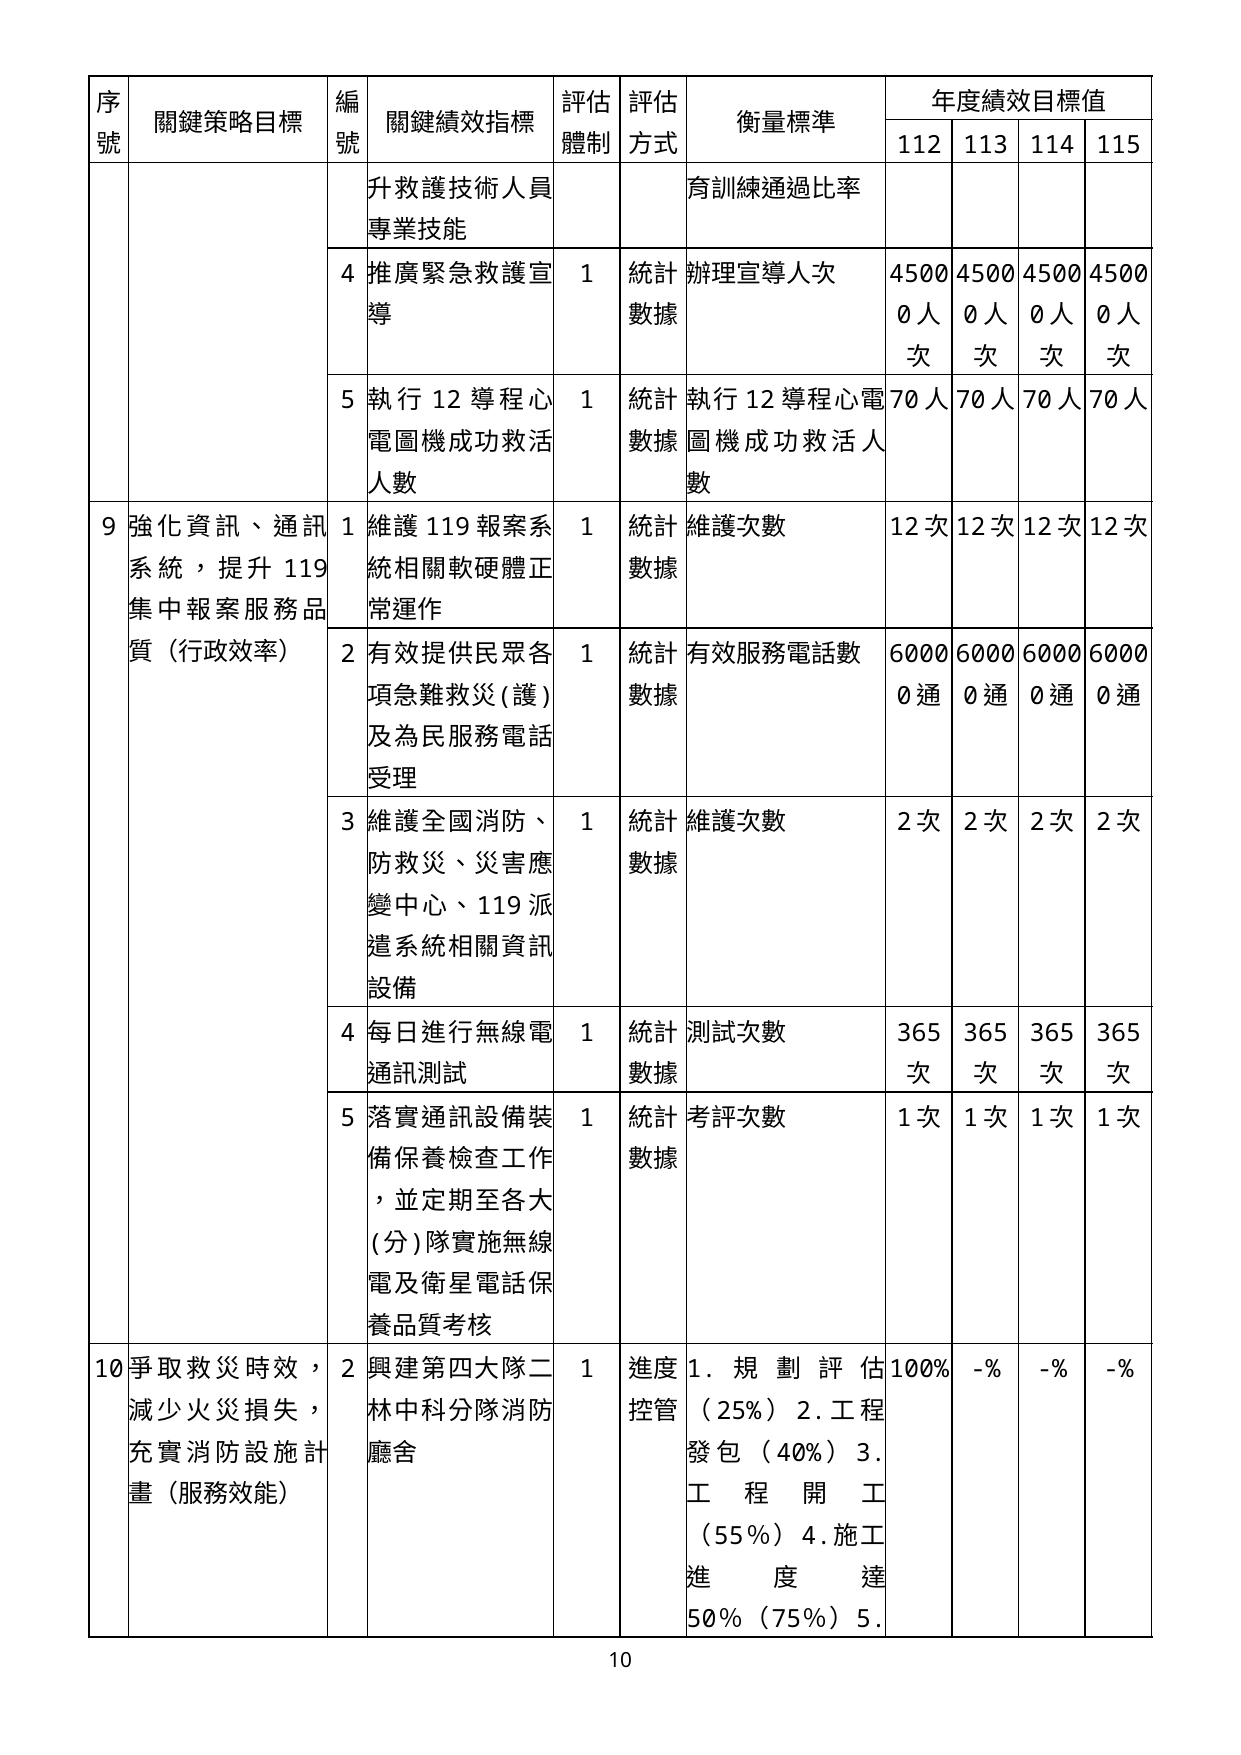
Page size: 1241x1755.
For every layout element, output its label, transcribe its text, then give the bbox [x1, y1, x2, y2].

table_cell 5 [328, 1093, 367, 1343]
table_cell 1 [328, 502, 367, 627]
table_cell 2 [328, 1344, 367, 1636]
table_cell 強化資訊、通訊系統，提升119集中報案服務品質（行政效率） [129, 502, 327, 1343]
table_cell 1 [554, 797, 619, 1006]
table_cell 60000通 [1086, 629, 1151, 796]
table_cell [621, 163, 686, 247]
table_cell 1 [554, 1093, 619, 1343]
table_cell 升救護技術人員專業技能 [368, 163, 553, 247]
table_cell 3 [328, 797, 367, 1006]
table_cell 維護119報案系統相關軟硬體正常運作 [368, 502, 553, 627]
table_cell 100% [886, 1344, 951, 1636]
table_cell 統計數據 [621, 1007, 686, 1091]
table_cell 45000人次 [1086, 249, 1151, 374]
table_cell -% [953, 1344, 1018, 1636]
table_cell 114 [1019, 120, 1084, 162]
table_cell [1019, 163, 1084, 247]
table_cell [328, 163, 367, 247]
table_cell [129, 163, 327, 501]
table_cell 45000人次 [1019, 249, 1084, 374]
table_cell 1 [554, 375, 619, 501]
table_cell 12次 [953, 502, 1018, 627]
table_cell 有效提供民眾各項急難救災(護)及為民服務電話受理 [368, 629, 553, 796]
table_cell 維護次數 [687, 797, 885, 1006]
table_cell 70人 [1019, 375, 1084, 501]
table_cell [1086, 163, 1151, 247]
table_header 評估體制 [554, 77, 619, 162]
table_cell 執行12導程心電圖機成功救活人數 [687, 375, 885, 501]
table_cell 70人 [886, 375, 951, 501]
table_cell 4 [328, 249, 367, 374]
table_cell 113 [953, 120, 1018, 162]
table_cell 有效服務電話數 [687, 629, 885, 796]
table_cell 365次 [953, 1007, 1018, 1091]
table_cell 112 [886, 120, 951, 162]
table_cell 2次 [953, 797, 1018, 1006]
table_cell 考評次數 [687, 1093, 885, 1343]
table_cell 9 [90, 502, 128, 1343]
table_cell 執行12導程心電圖機成功救活人數 [368, 375, 553, 501]
table_cell 5 [328, 375, 367, 501]
table_cell 維護次數 [687, 502, 885, 627]
table_header 序號 [90, 77, 128, 162]
table_cell 1 [554, 1344, 619, 1636]
table_cell 365次 [1019, 1007, 1084, 1091]
table_cell 測試次數 [687, 1007, 885, 1091]
table_header 評估方式 [621, 77, 686, 162]
table_cell 推廣緊急救護宣導 [368, 249, 553, 374]
table_cell 12次 [886, 502, 951, 627]
table_cell 進度控管 [621, 1344, 686, 1636]
table_cell 115 [1086, 120, 1151, 162]
table_cell 每日進行無線電通訊測試 [368, 1007, 553, 1091]
table_cell 60000通 [953, 629, 1018, 796]
table_cell 2 [328, 629, 367, 796]
table_cell [886, 163, 951, 247]
table_cell 興建第四大隊二林中科分隊消防廳舍 [368, 1344, 553, 1636]
table_header 編號 [328, 77, 367, 162]
table_cell 365次 [886, 1007, 951, 1091]
table_cell 統計數據 [621, 375, 686, 501]
table_cell 統計數據 [621, 249, 686, 374]
table_cell 爭取救災時效，減少火災損失，充實消防設施計畫（服務效能） [129, 1344, 327, 1636]
table_cell -% [1019, 1344, 1084, 1636]
table_cell 落實通訊設備裝備保養檢查工作，並定期至各大(分)隊實施無線電及衛星電話保養品質考核 [368, 1093, 553, 1343]
table_cell 1次 [1086, 1093, 1151, 1343]
table_cell 統計數據 [621, 629, 686, 796]
table_cell 12次 [1086, 502, 1151, 627]
table_cell [554, 163, 619, 247]
table_cell -% [1086, 1344, 1151, 1636]
table_cell 1次 [1019, 1093, 1084, 1343]
table_cell 60000通 [886, 629, 951, 796]
table_header 關鍵策略目標 [129, 77, 327, 162]
table_header 年度績效目標值 [886, 77, 1151, 118]
table_cell 12次 [1019, 502, 1084, 627]
table_cell 2次 [1086, 797, 1151, 1006]
table_cell 1.規劃評估（25%）2.工程發包（40%）3.工程開工（55％）4.施工進度達50％（75％）5. [687, 1344, 885, 1636]
table_cell 辦理宣導人次 [687, 249, 885, 374]
table_cell 1 [554, 249, 619, 374]
table_cell 2次 [1019, 797, 1084, 1006]
table_header 關鍵績效指標 [368, 77, 553, 162]
table_cell 1 [554, 502, 619, 627]
table_cell 70人 [953, 375, 1018, 501]
table_cell [953, 163, 1018, 247]
table_cell 45000人次 [886, 249, 951, 374]
table_cell 統計數據 [621, 1093, 686, 1343]
table_cell 維護全國消防、防救災、災害應變中心、119派遣系統相關資訊設備 [368, 797, 553, 1006]
table_cell 60000通 [1019, 629, 1084, 796]
table_cell 1次 [953, 1093, 1018, 1343]
table_cell 45000人次 [953, 249, 1018, 374]
table_cell 統計數據 [621, 797, 686, 1006]
table_cell 統計數據 [621, 502, 686, 627]
table_cell 4 [328, 1007, 367, 1091]
table_cell 365次 [1086, 1007, 1151, 1091]
table_cell 10 [90, 1344, 128, 1636]
table_cell 1次 [886, 1093, 951, 1343]
table_cell 育訓練通過比率 [687, 163, 885, 247]
table_cell 1 [554, 629, 619, 796]
table_cell 2次 [886, 797, 951, 1006]
table_cell [90, 163, 128, 501]
table_cell 70人 [1086, 375, 1151, 501]
table_cell 1 [554, 1007, 619, 1091]
table_header 衡量標準 [687, 77, 885, 162]
